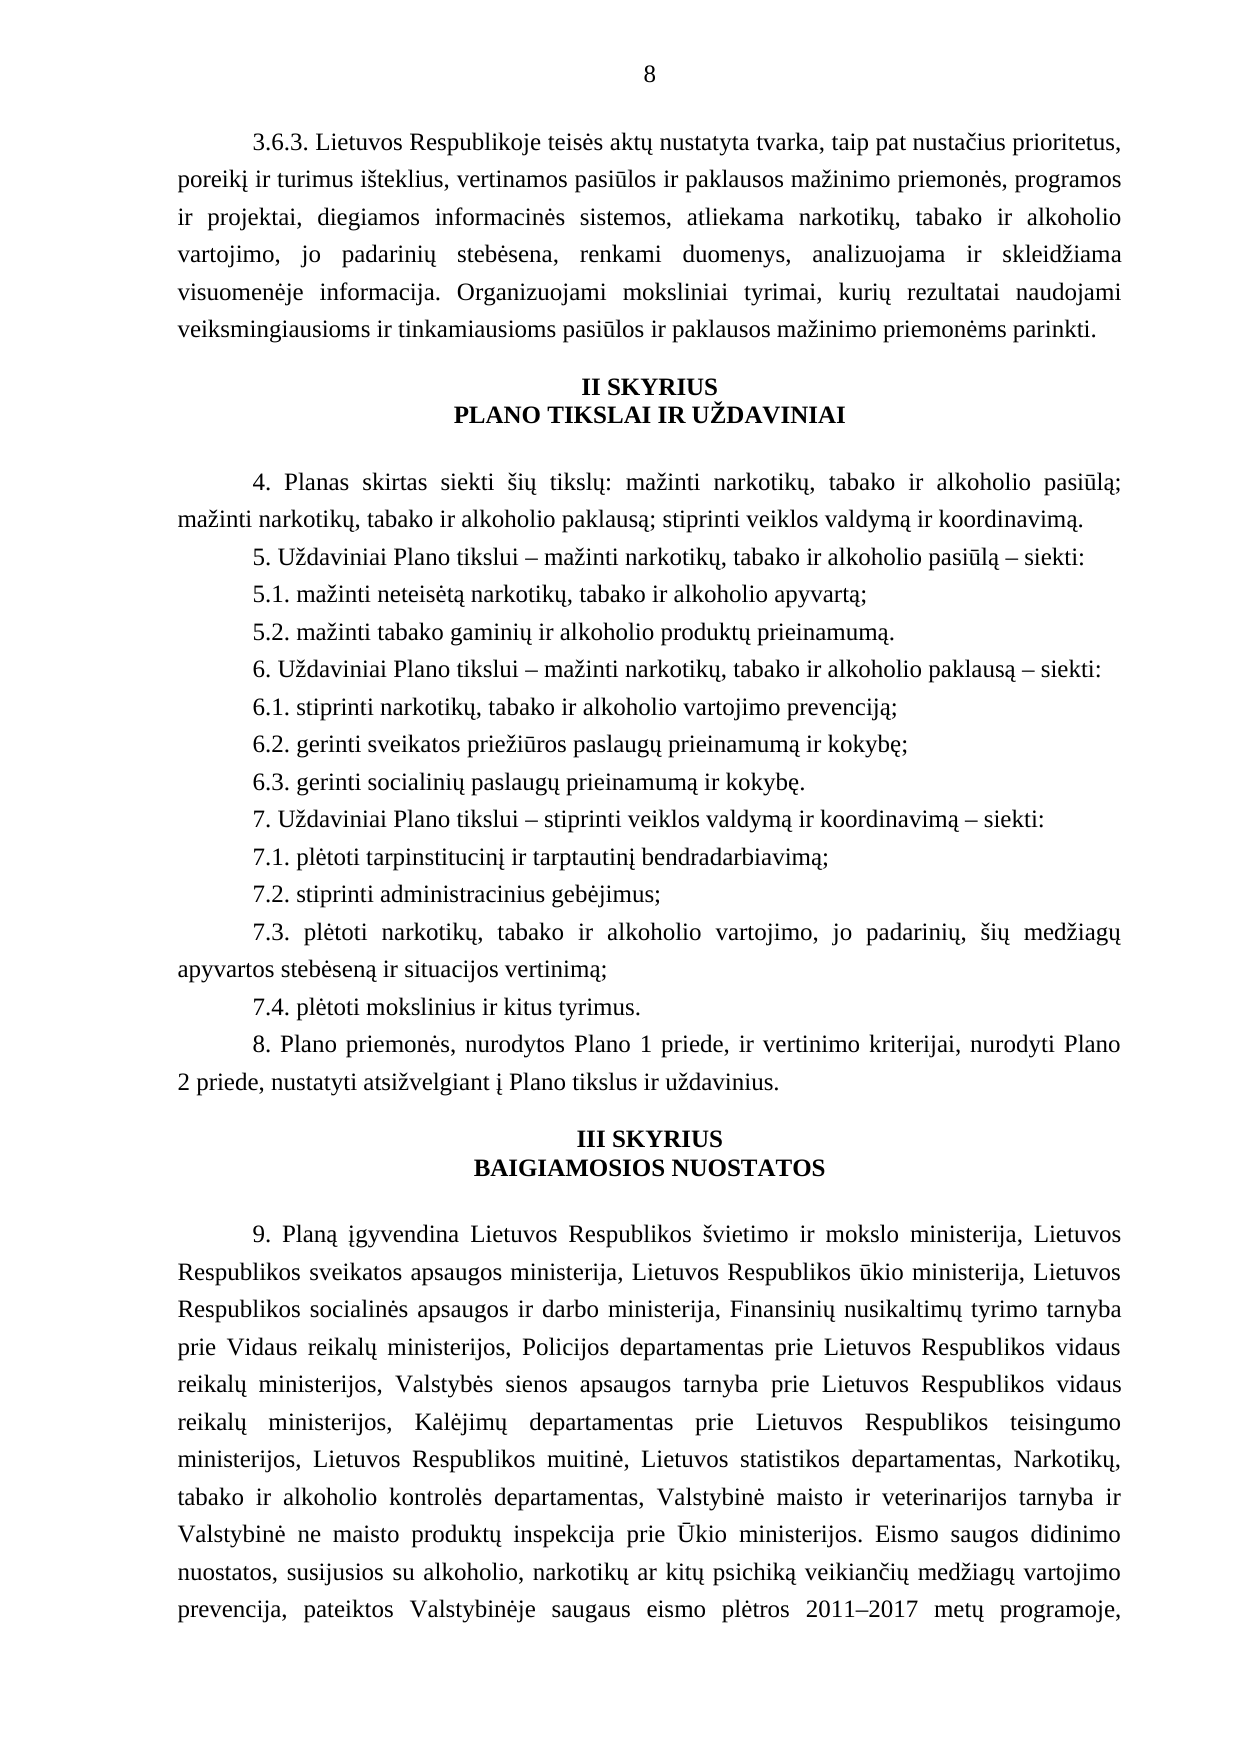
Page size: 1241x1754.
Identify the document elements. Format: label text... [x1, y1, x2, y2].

text 4. Planas skirtas siekti šių tikslų: mažinti narkotikų, tabako ir alkoholio pasiūlą; mažinti narkotikų, tabako ir alkoholio paklausą; stiprinti veiklos valdymą ir koordinavimą. [177, 458, 1122, 533]
text 7.1. plėtoti tarpinstitucinį ir tarptautinį bendradarbiavimą; [177, 833, 1122, 871]
text 5. Uždaviniai Plano tikslui – mažinti narkotikų, tabako ir alkoholio pasiūlą – siekti: [177, 533, 1122, 571]
text 7.4. plėtoti mokslinius ir kitus tyrimus. [177, 983, 1122, 1021]
text 7. Uždaviniai Plano tikslui – stiprinti veiklos valdymą ir koordinavimą – siekti: [177, 796, 1122, 833]
text 6.2. gerinti sveikatos priežiūros paslaugų prieinamumą ir kokybę; [177, 721, 1122, 758]
text 5.2. mažinti tabako gaminių ir alkoholio produktų prieinamumą. [177, 608, 1122, 646]
text BAIGIAMOSIOS NUOSTATOS [177, 1153, 1122, 1182]
text 7.3. plėtoti narkotikų, tabako ir alkoholio vartojimo, jo padarinių, šių medžiagų apyvartos stebėseną ir situacijos vertinimą; [177, 908, 1122, 983]
text 3.6.3. Lietuvos Respublikoje teisės aktų nustatyta tvarka, taip pat nustačius prioritetus, poreikį ir turimus išteklius, vertinamos pasiūlos ir paklausos mažinimo priemonės, programos ir projektai, diegiamos informacinės sistemos, atliekama narkotikų, tabako ir alkoholio vartojimo, jo padarinių stebėsena, renkami duomenys, analizuojama ir skleidžiama visuomenėje informacija. Organizuojami moksliniai tyrimai, kurių rezultatai naudojami veiksmingiausioms ir tinkamiausioms pasiūlos ir paklausos mažinimo priemonėms parinkti. [177, 118, 1122, 343]
text 6. Uždaviniai Plano tikslui – mažinti narkotikų, tabako ir alkoholio paklausą – siekti: [177, 646, 1122, 683]
text 6.1. stiprinti narkotikų, tabako ir alkoholio vartojimo prevenciją; [177, 683, 1122, 721]
text III SKYRIUS [177, 1124, 1122, 1153]
text II SKYRIUS [177, 372, 1122, 401]
text PLANO TIKSLAI IR UŽDAVINIAI [177, 401, 1122, 429]
text 7.2. stiprinti administracinius gebėjimus; [177, 871, 1122, 908]
text 9. Planą įgyvendina Lietuvos Respublikos švietimo ir mokslo ministerija, Lietuvos Respublikos sveikatos apsaugos ministerija, Lietuvos Respublikos ūkio ministerija, Lietuvos Respublikos socialinės apsaugos ir darbo ministerija, Finansinių nusikaltimų tyrimo tarnyba prie Vidaus reikalų ministerijos, Policijos departamentas prie Lietuvos Respublikos vidaus reikalų ministerijos, Valstybės sienos apsaugos tarnyba prie Lietuvos Respublikos vidaus reikalų ministerijos, Kalėjimų departamentas prie Lietuvos Respublikos teisingumo ministerijos, Lietuvos Respublikos muitinė, Lietuvos statistikos departamentas, Narkotikų, tabako ir alkoholio kontrolės departamentas, Valstybinė maisto ir veterinarijos tarnyba ir Valstybinė ne maisto produktų inspekcija prie Ūkio ministerijos. Eismo saugos didinimo nuostatos, susijusios su alkoholio, narkotikų ar kitų psichiką veikiančių medžiagų vartojimo prevencija, pateiktos Valstybinėje saugaus eismo plėtros 2011–2017 metų programoje, [177, 1211, 1122, 1623]
text 5.1. mažinti neteisėtą narkotikų, tabako ir alkoholio apyvartą; [177, 571, 1122, 608]
text 8. Plano priemonės, nurodytos Plano 1 priede, ir vertinimo kriterijai, nurodyti Plano 2 priede, nustatyti atsižvelgiant į Plano tikslus ir uždavinius. [177, 1021, 1122, 1096]
text 6.3. gerinti socialinių paslaugų prieinamumą ir kokybę. [177, 758, 1122, 796]
